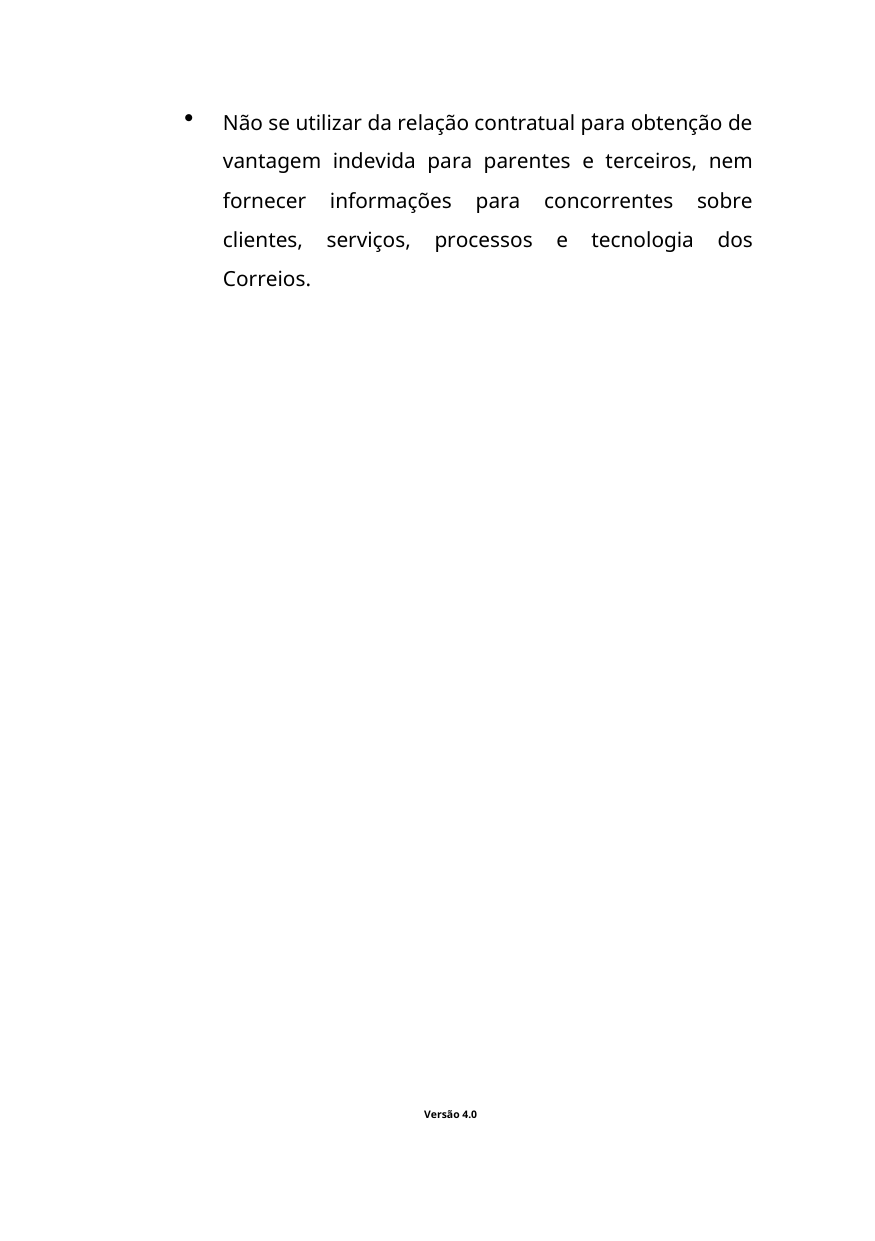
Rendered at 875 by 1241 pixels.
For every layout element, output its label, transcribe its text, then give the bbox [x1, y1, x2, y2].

list Não se utilizar da relação contratual para obtenção de vantagem indevida para parentes e terceiros, nem fornecer informações para concorrentes sobre clientes, serviços, processos e tecnologia dos Correios. [185, 103, 753, 292]
